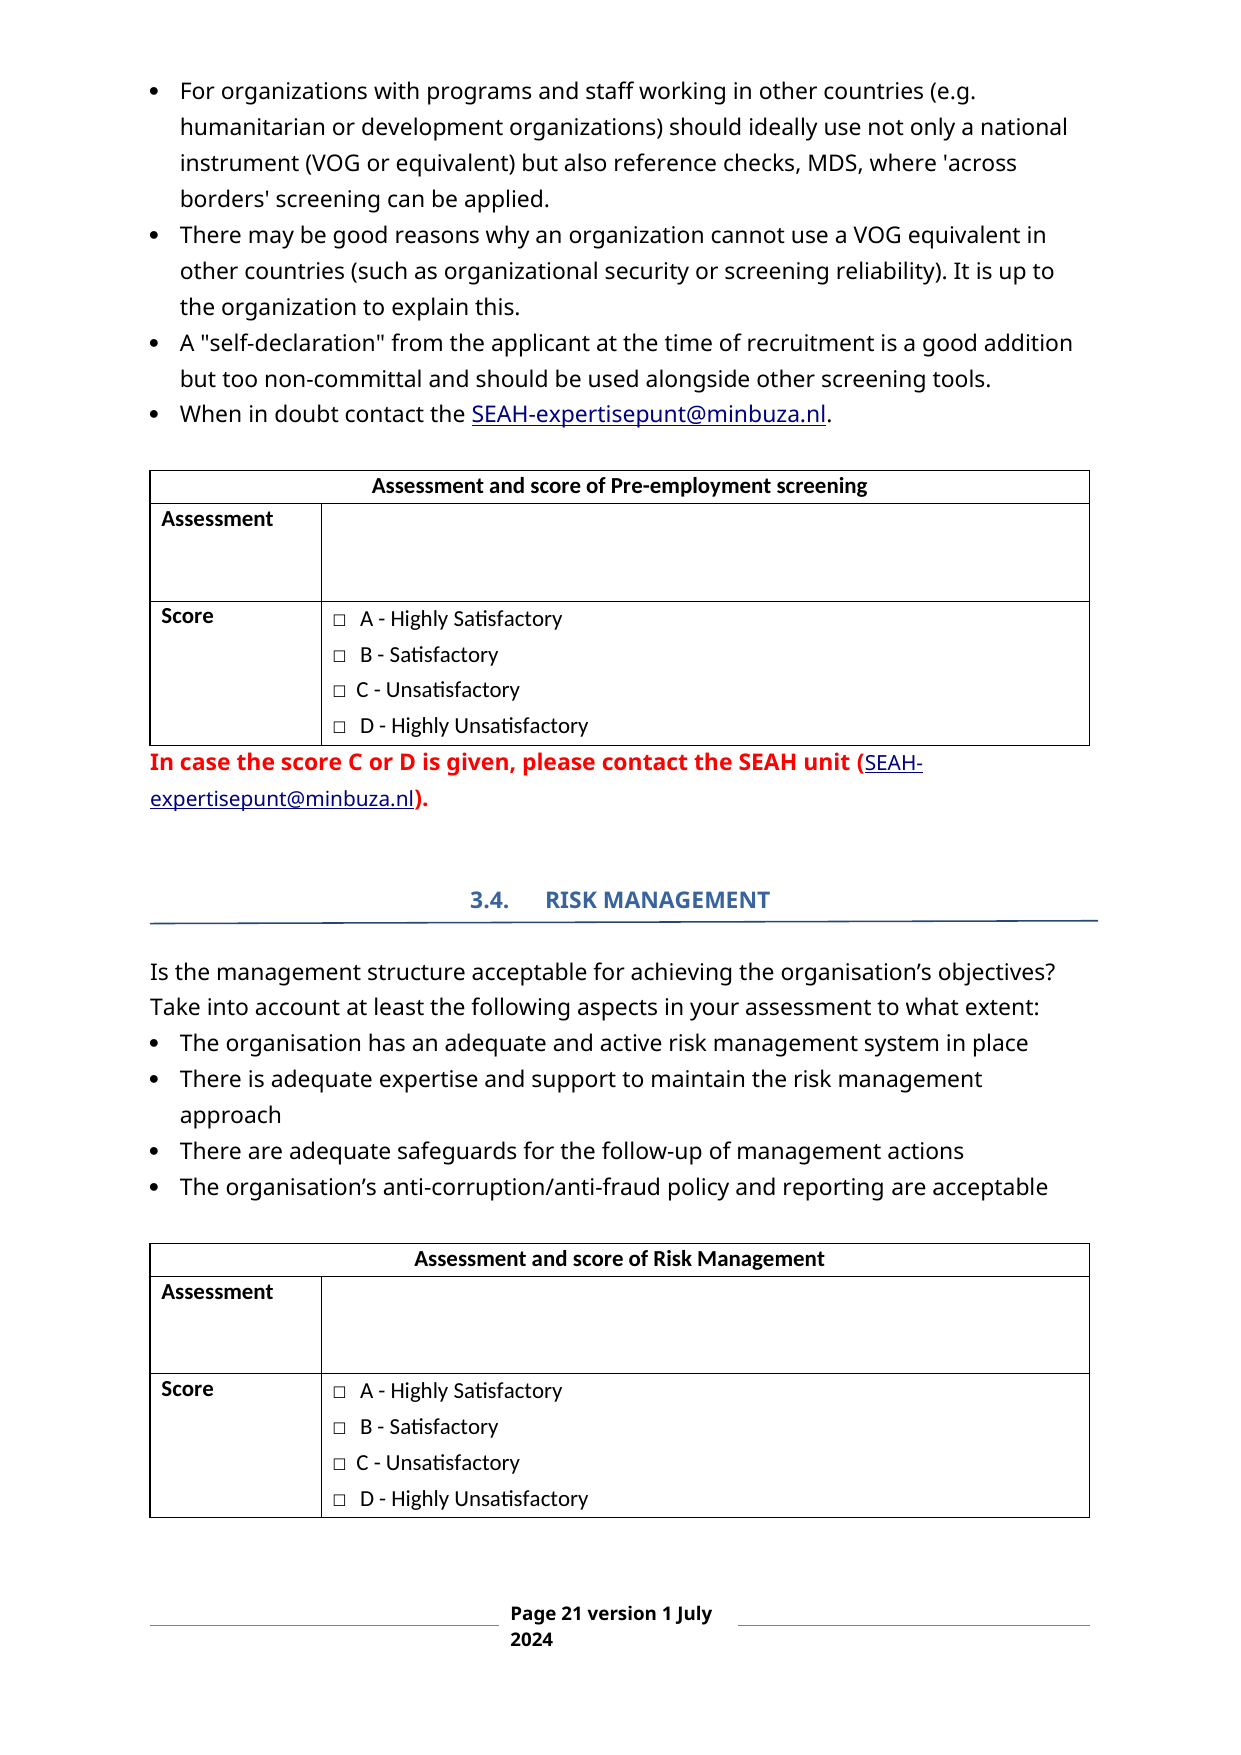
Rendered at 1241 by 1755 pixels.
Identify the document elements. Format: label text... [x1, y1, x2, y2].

list There may be good reasons why an organization cannot use a VOG equivalent in other countries (such as organizational security or screening reliability). It is up to the organization to explain this. [150, 219, 1090, 322]
text In case the score C or D is given, please contact the SEAH unit (SEAH-expertisepunt@minbuza.nl). [150, 746, 1090, 813]
text Is the management structure acceptable for achieving the organisation’s objectives? Take into account at least the following aspects in your assessment to what extent: [150, 955, 1090, 1023]
list The organisation’s anti-corruption/anti-fraud policy and reporting are acceptable [150, 1171, 1090, 1202]
subtitle RISK MANAGEMENT [150, 883, 1090, 915]
table_cell [322, 504, 1089, 601]
table_cell ☐ A - Highly Satisfactory ☐ B - Satisfactory ☐ C - Unsatisfactory ☐ D - Highly Unsatisfactory [322, 602, 1089, 744]
list A "self-declaration" from the applicant at the time of recruitment is a good addition but too non-committal and should be used alongside other screening tools. [150, 327, 1090, 394]
table_cell ☐ A - Highly Satisfactory ☐ B - Satisfactory ☐ C - Unsatisfactory ☐ D - Highly Unsatisfactory [322, 1374, 1089, 1517]
list The organisation has an adequate and active risk management system in place [150, 1027, 1090, 1058]
table_header Assessment and score of Pre-employment screening [151, 471, 1089, 503]
list There is adequate expertise and support to maintain the risk management approach [150, 1063, 1090, 1130]
list When in doubt contact the SEAH-expertisepunt@minbuza.nl. [150, 398, 1090, 430]
table_cell Assessment [151, 504, 321, 601]
table_cell Assessment [151, 1277, 321, 1373]
table_cell Score [151, 1374, 321, 1517]
table_header Assessment and score of Risk Management [151, 1244, 1089, 1276]
list For organizations with programs and staff working in other countries (e.g. humanitarian or development organizations) should ideally use not only a national instrument (VOG or equivalent) but also reference checks, MDS, where 'across borders' screening can be applied. [150, 75, 1090, 214]
table_cell Score [151, 602, 321, 744]
list There are adequate safeguards for the follow-up of management actions [150, 1135, 1090, 1166]
table_cell [322, 1277, 1089, 1373]
